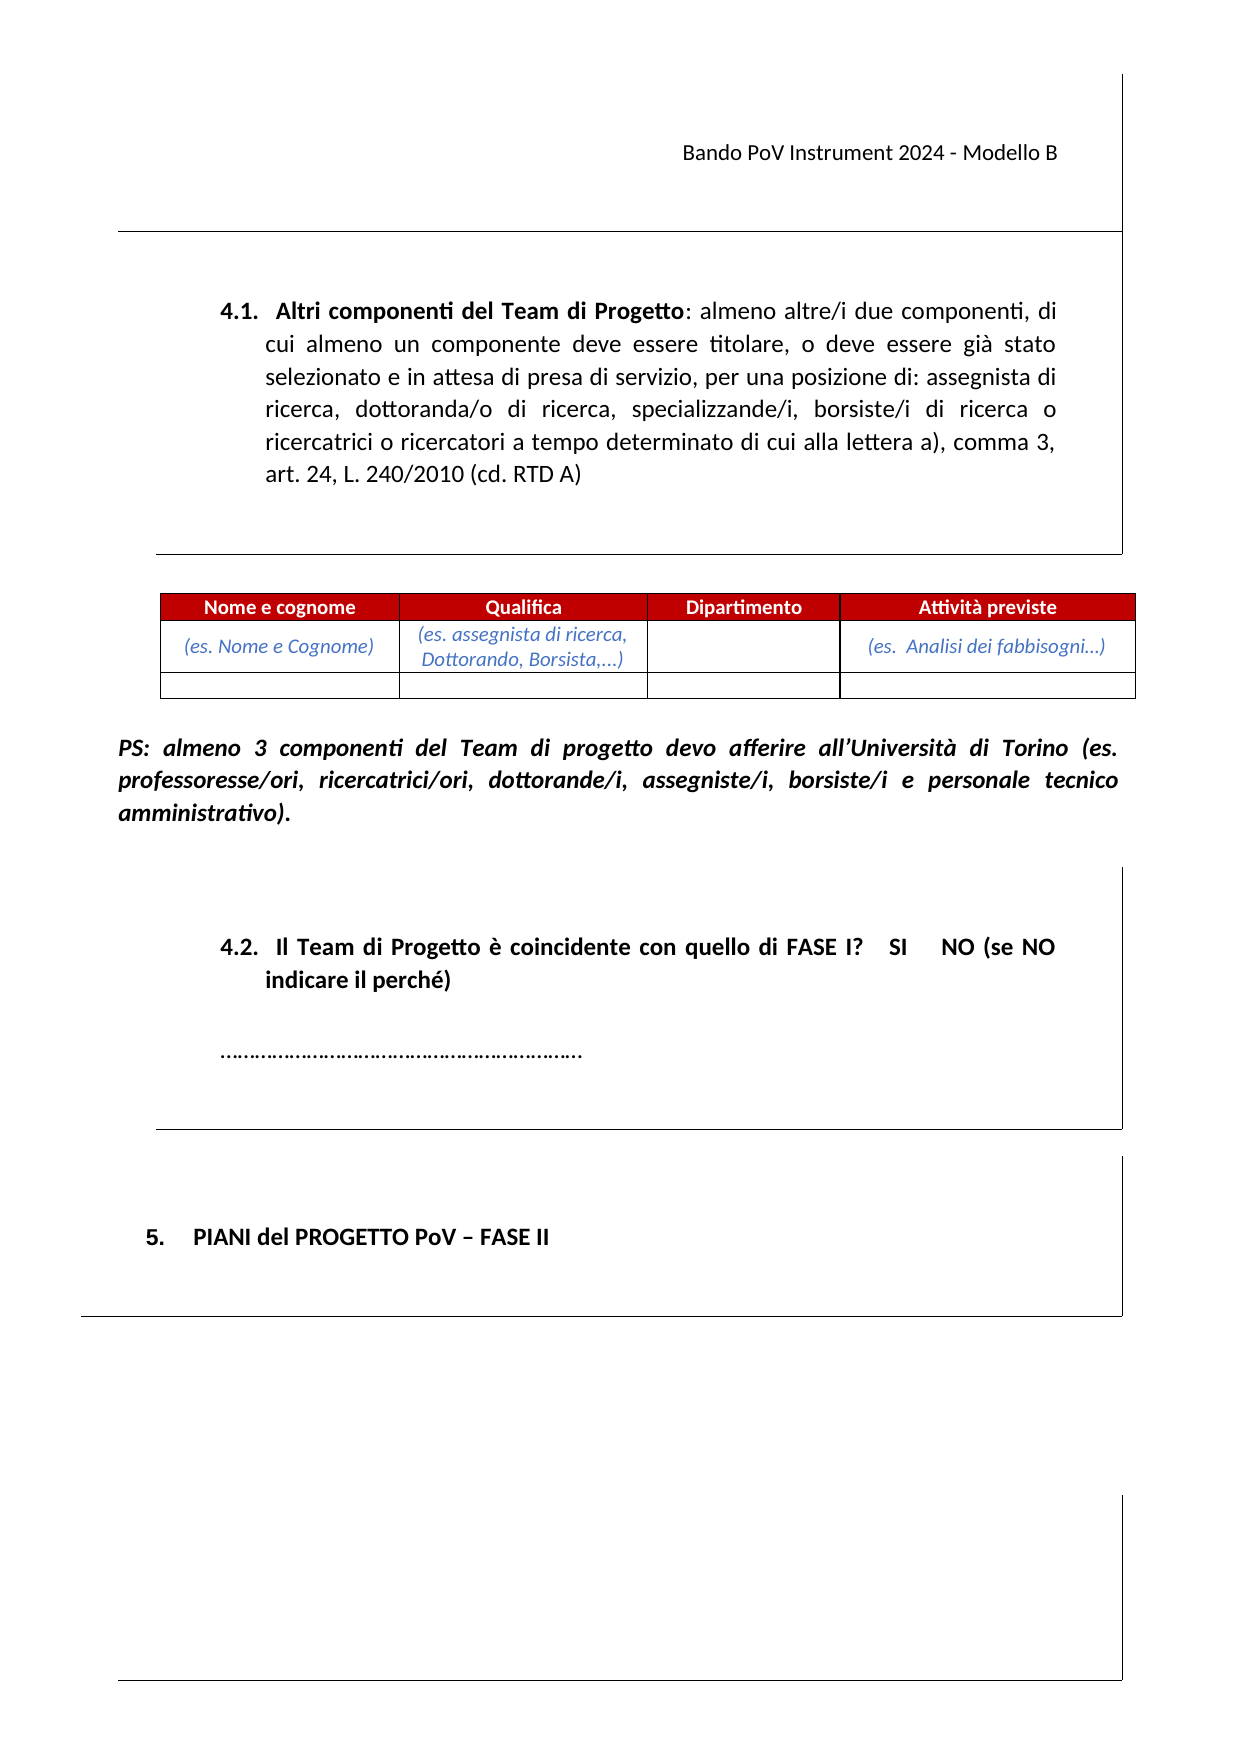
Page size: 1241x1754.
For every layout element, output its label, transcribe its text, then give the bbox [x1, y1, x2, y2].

list Il Team di Progetto è coincidente con quello di FASE I? SI NO (se NO indicare il perché) [156, 867, 1122, 970]
table_cell (es. Nome e Cognome) [161, 621, 399, 672]
table_cell [400, 673, 647, 698]
text PS: almeno 3 componenti del Team di progetto devo afferire all’Università di Torino (es. professoresse/ori, ricercatrici/ori, dottorande/i, assegniste/i, borsiste/i e personale tecnico amministrativo). [118, 732, 1122, 827]
table_header Attività previste [841, 594, 1135, 620]
list PIANI del PROGETTO PoV – FASE II [81, 1156, 1122, 1316]
list Altri componenti del Team di Progetto: almeno altre/i due componenti, di cui almeno un componente deve essere titolare, o deve essere già stato selezionato e in attesa di presa di servizio, per una posizione di: assegnista di ricerca, dottoranda/o di ricerca, specializzande/i, borsiste/i di ricerca o ricercatrici o ricercatori a tempo determinato di cui alla lettera a), comma 3, art. 24, L. 240/2010 (cd. RTD A) [156, 231, 1122, 554]
table_cell (es. Analisi dei fabbisogni…) [841, 621, 1135, 672]
table_header Qualifica [400, 594, 647, 620]
text ……………………………………………………… [156, 970, 1122, 1129]
table_cell [161, 673, 399, 698]
table_cell [841, 673, 1135, 698]
table_cell [648, 673, 839, 698]
table_cell [648, 621, 839, 672]
table_cell (es. assegnista di ricerca, Dottorando, Borsista,...) [400, 621, 647, 672]
table_header Dipartimento [648, 594, 839, 620]
table_header Nome e cognome [161, 594, 399, 620]
